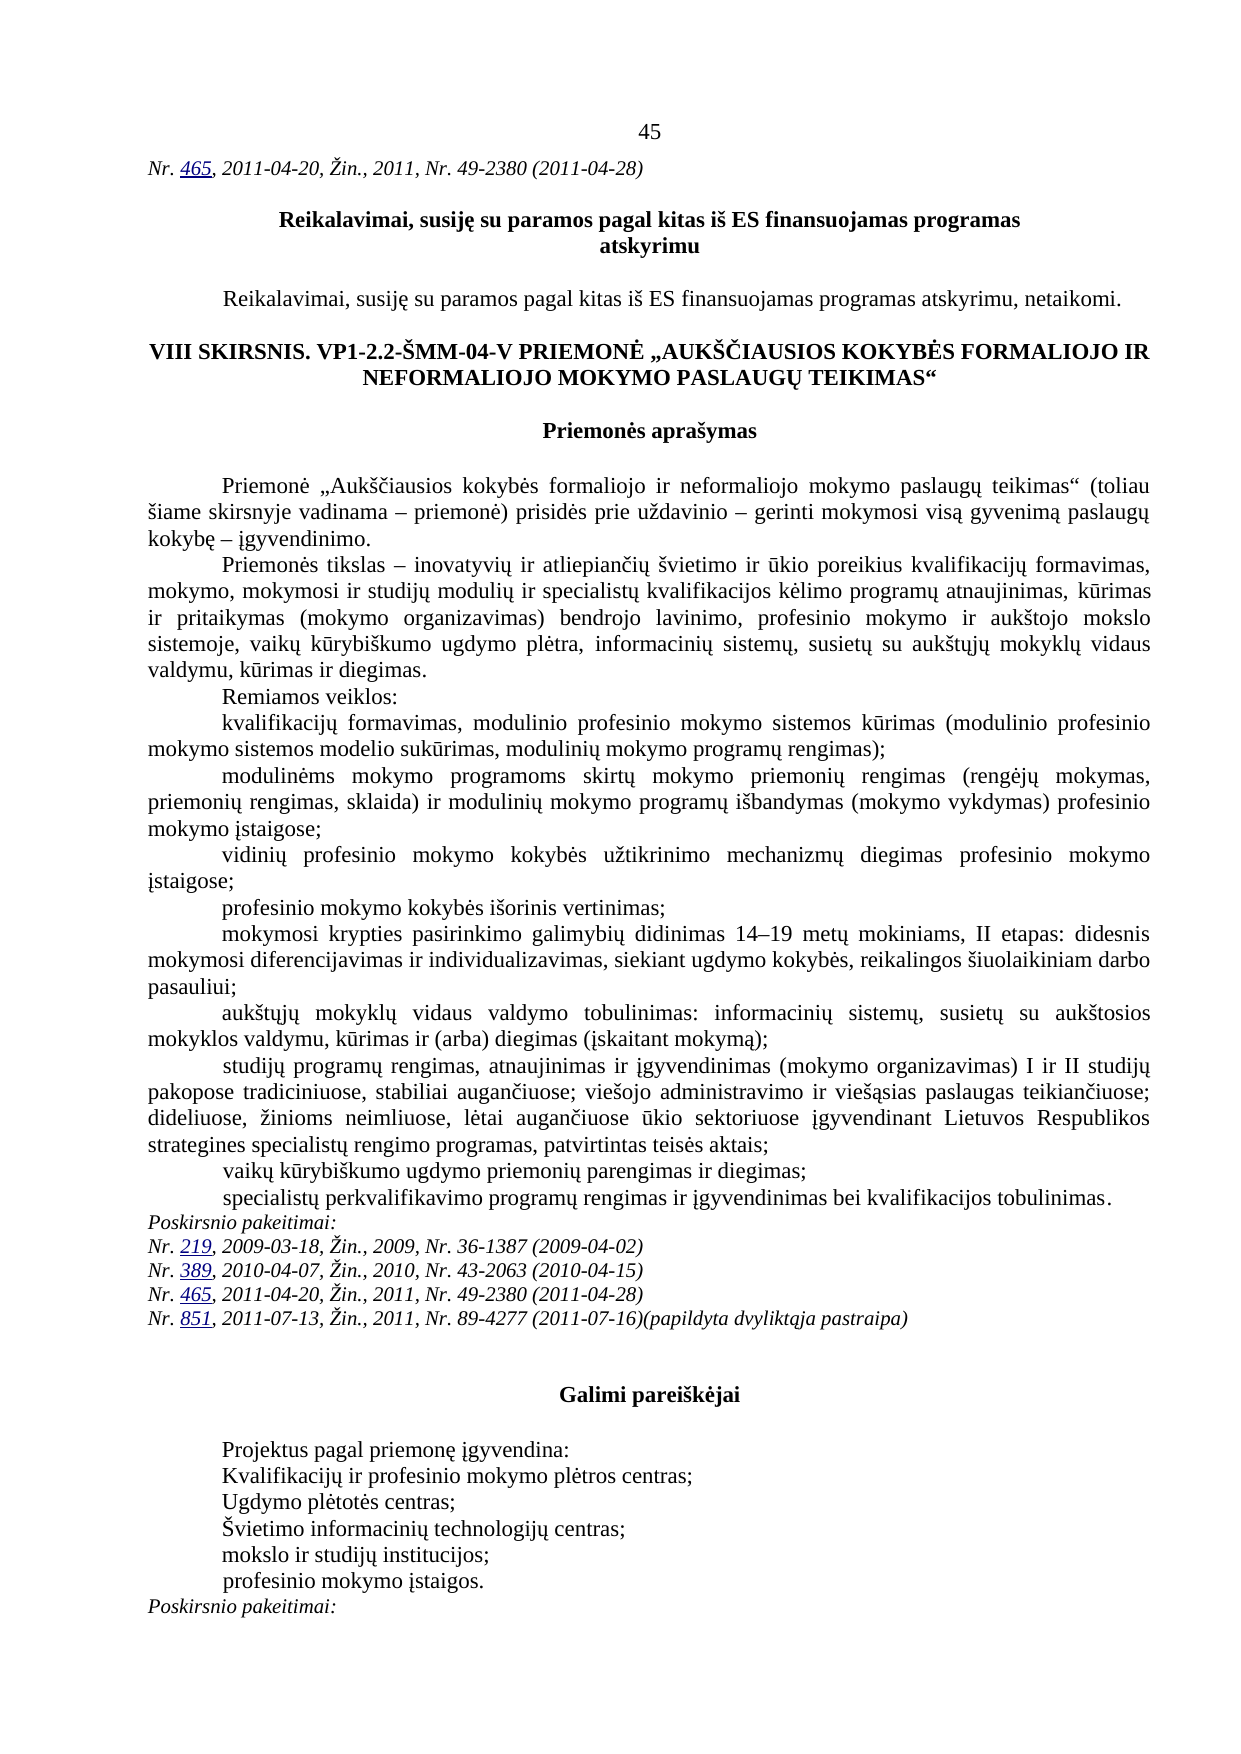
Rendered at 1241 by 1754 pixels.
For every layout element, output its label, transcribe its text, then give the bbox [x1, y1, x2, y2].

text Priemonė „Aukščiausios kokybės formaliojo ir neformaliojo mokymo paslaugų teikimas“ (toliau šiame skirsnyje vadinama – priemonė) prisidės prie uždavinio – gerinti mokymosi visą gyvenimą paslaugų kokybę – įgyvendinimo. [148, 472, 1152, 551]
text Nr. 851, 2011-07-13, Žin., 2011, Nr. 89-4277 (2011-07-16)(papildyta dvyliktąja pastraipa) [148, 1306, 1152, 1330]
text Švietimo informacinių technologijų centras; [148, 1515, 1152, 1541]
text profesinio mokymo kokybės išorinis vertinimas; [148, 894, 1152, 920]
text Galimi pareiškėjai [148, 1381, 1152, 1407]
text Nr. 465, 2011-04-20, Žin., 2011, Nr. 49-2380 (2011-04-28) [148, 156, 1152, 180]
text profesinio mokymo įstaigos. [185, 1567, 1152, 1594]
subtitle VIII SKIRSNIS. VP1-2.2-ŠMM-04-V PRIEMONĖ „AUKŠČIAUSIOS KOKYBĖS FORMALIOJO IR NEFORMALIOJO MOKYMO PASLAUGŲ TEIKIMAS“ [148, 338, 1152, 391]
text Kvalifikacijų ir profesinio mokymo plėtros centras; [148, 1462, 1152, 1488]
text aukštųjų mokyklų vidaus valdymo tobulinimas: informacinių sistemų, susietų su aukštosios mokyklos valdymu, kūrimas ir (arba) diegimas (įskaitant mokymą); [148, 999, 1152, 1052]
text mokymosi krypties pasirinkimo galimybių didinimas 14–19 metų mokiniams, II etapas: didesnis mokymosi diferencijavimas ir individualizavimas, siekiant ugdymo kokybės, reikalingos šiuolaikiniam darbo pasauliui; [148, 920, 1152, 999]
text Nr. 219, 2009-03-18, Žin., 2009, Nr. 36-1387 (2009-04-02) [148, 1234, 1152, 1258]
text kvalifikacijų formavimas, modulinio profesinio mokymo sistemos kūrimas (modulinio profesinio mokymo sistemos modelio sukūrimas, modulinių mokymo programų rengimas); [148, 709, 1152, 762]
text Reikalavimai, susiję su paramos pagal kitas iš ES finansuojamas programas atskyrimu, netaikomi. [148, 285, 1152, 311]
text Nr. 389, 2010-04-07, Žin., 2010, Nr. 43-2063 (2010-04-15) [148, 1258, 1152, 1282]
text modulinėms mokymo programoms skirtų mokymo priemonių rengimas (rengėjų mokymas, priemonių rengimas, sklaida) ir modulinių mokymo programų išbandymas (mokymo vykdymas) profesinio mokymo įstaigose; [148, 762, 1152, 841]
text Poskirsnio pakeitimai: [148, 1594, 1152, 1618]
text Poskirsnio pakeitimai: [148, 1210, 1152, 1234]
text Nr. 465, 2011-04-20, Žin., 2011, Nr. 49-2380 (2011-04-28) [148, 1282, 1152, 1306]
text Projektus pagal priemonę įgyvendina: [148, 1436, 1152, 1462]
text vaikų kūrybiškumo ugdymo priemonių parengimas ir diegimas; [148, 1157, 1152, 1183]
text studijų programų rengimas, atnaujinimas ir įgyvendinimas (mokymo organizavimas) I ir II studijų pakopose tradiciniuose, stabiliai augančiuose; viešojo administravimo ir viešąsias paslaugas teikiančiuose; dideliuose, žinioms neimliuose, lėtai augančiuose ūkio sektoriuose įgyvendinant Lietuvos Respublikos strategines specialistų rengimo programas, patvirtintas teisės aktais; [148, 1052, 1152, 1157]
text Priemonės aprašymas [148, 417, 1152, 443]
text Priemonės tikslas – inovatyvių ir atliepiančių švietimo ir ūkio poreikius kvalifikacijų formavimas, mokymo, mokymosi ir studijų modulių ir specialistų kvalifikacijos kėlimo programų atnaujinimas, kūrimas ir pritaikymas (mokymo organizavimas) bendrojo lavinimo, profesinio mokymo ir aukštojo mokslo sistemoje, vaikų kūrybiškumo ugdymo plėtra, informacinių sistemų, susietų su aukštųjų mokyklų vidaus valdymu, kūrimas ir diegimas. [148, 551, 1152, 683]
text mokslo ir studijų institucijos; [148, 1541, 1152, 1567]
text vidinių profesinio mokymo kokybės užtikrinimo mechanizmų diegimas profesinio mokymo įstaigose; [148, 841, 1152, 894]
text Reikalavimai, susiję su paramos pagal kitas iš ES finansuojamas programas atskyrimu [148, 206, 1152, 259]
text Ugdymo plėtotės centras; [148, 1488, 1152, 1515]
text specialistų perkvalifikavimo programų rengimas ir įgyvendinimas bei kvalifikacijos tobulinimas. [148, 1183, 1152, 1210]
text Remiamos veiklos: [148, 683, 1152, 709]
